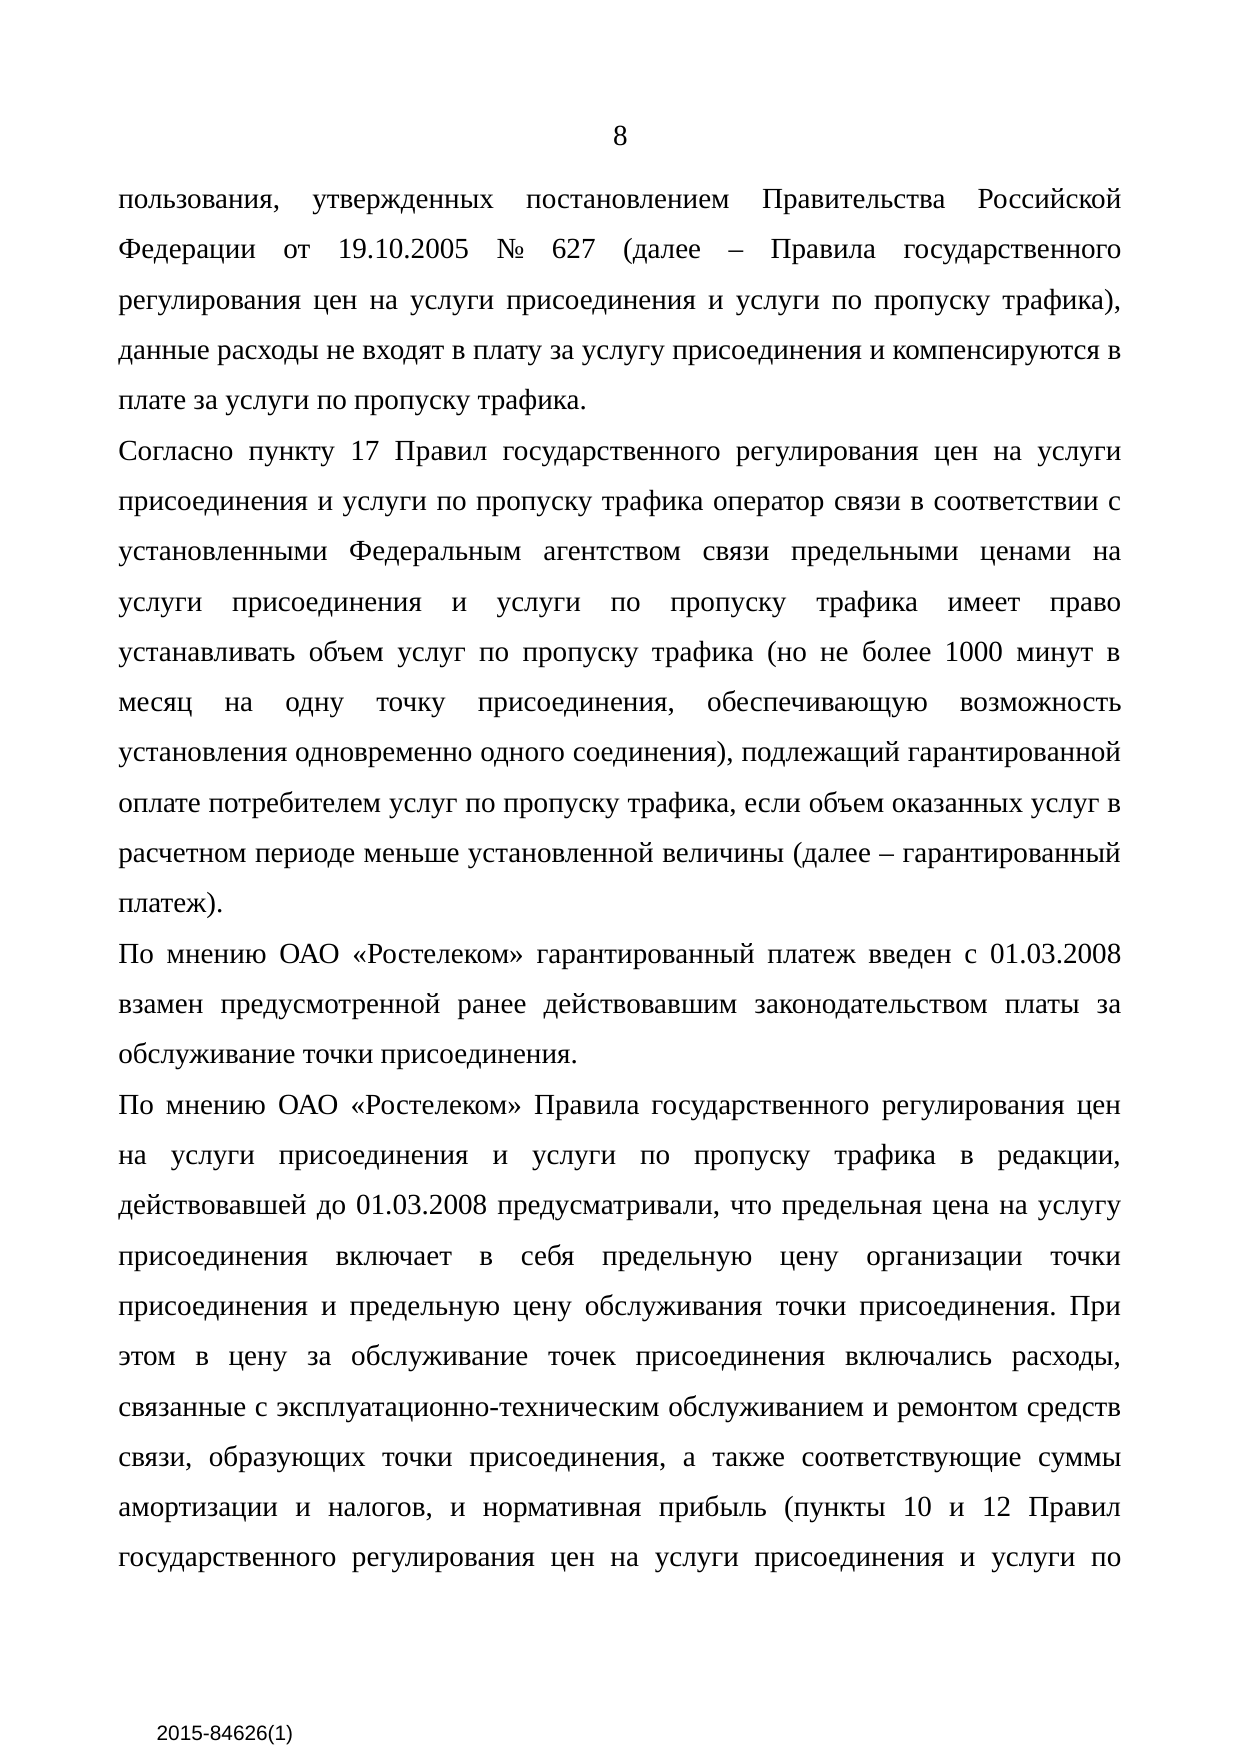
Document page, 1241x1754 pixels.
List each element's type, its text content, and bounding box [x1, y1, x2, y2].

text пользования, утвержденных постановлением Правительства Российской Федерации от 19.10.2005 № 627 (далее – Правила государственного регулирования цен на услуги присоединения и услуги по пропуску трафика), данные расходы не входят в плату за услугу присоединения и компенсируются в плате за услуги по пропуску трафика. [118, 181, 1122, 416]
text По мнению ОАО «Ростелеком» Правила государственного регулирования цен на услуги присоединения и услуги по пропуску трафика в редакции, действовавшей до 01.03.2008 предусматривали, что предельная цена на услугу присоединения включает в себя предельную цену организации точки присоединения и предельную цену обслуживания точки присоединения. При этом в цену за обслуживание точек присоединения включались расходы, связанные с эксплуатационно-техническим обслуживанием и ремонтом средств связи, образующих точки присоединения, а также соответствующие суммы амортизации и налогов, и нормативная прибыль (пункты 10 и 12 Правил государственного регулирования цен на услуги присоединения и услуги по [118, 1087, 1122, 1573]
text Согласно пункту 17 Правил государственного регулирования цен на услуги присоединения и услуги по пропуску трафика оператор связи в соответствии с установленными Федеральным агентством связи предельными ценами на услуги присоединения и услуги по пропуску трафика имеет право устанавливать объем услуг по пропуску трафика (но не более 1000 минут в месяц на одну точку присоединения, обеспечивающую возможность установления одновременно одного соединения), подлежащий гарантированной оплате потребителем услуг по пропуску трафика, если объем оказанных услуг в расчетном периоде меньше установленной величины (далее – гарантированный платеж). [118, 433, 1122, 919]
text По мнению ОАО «Ростелеком» гарантированный платеж введен с 01.03.2008 взамен предусмотренной ранее действовавшим законодательством платы за обслуживание точки присоединения. [118, 936, 1122, 1070]
